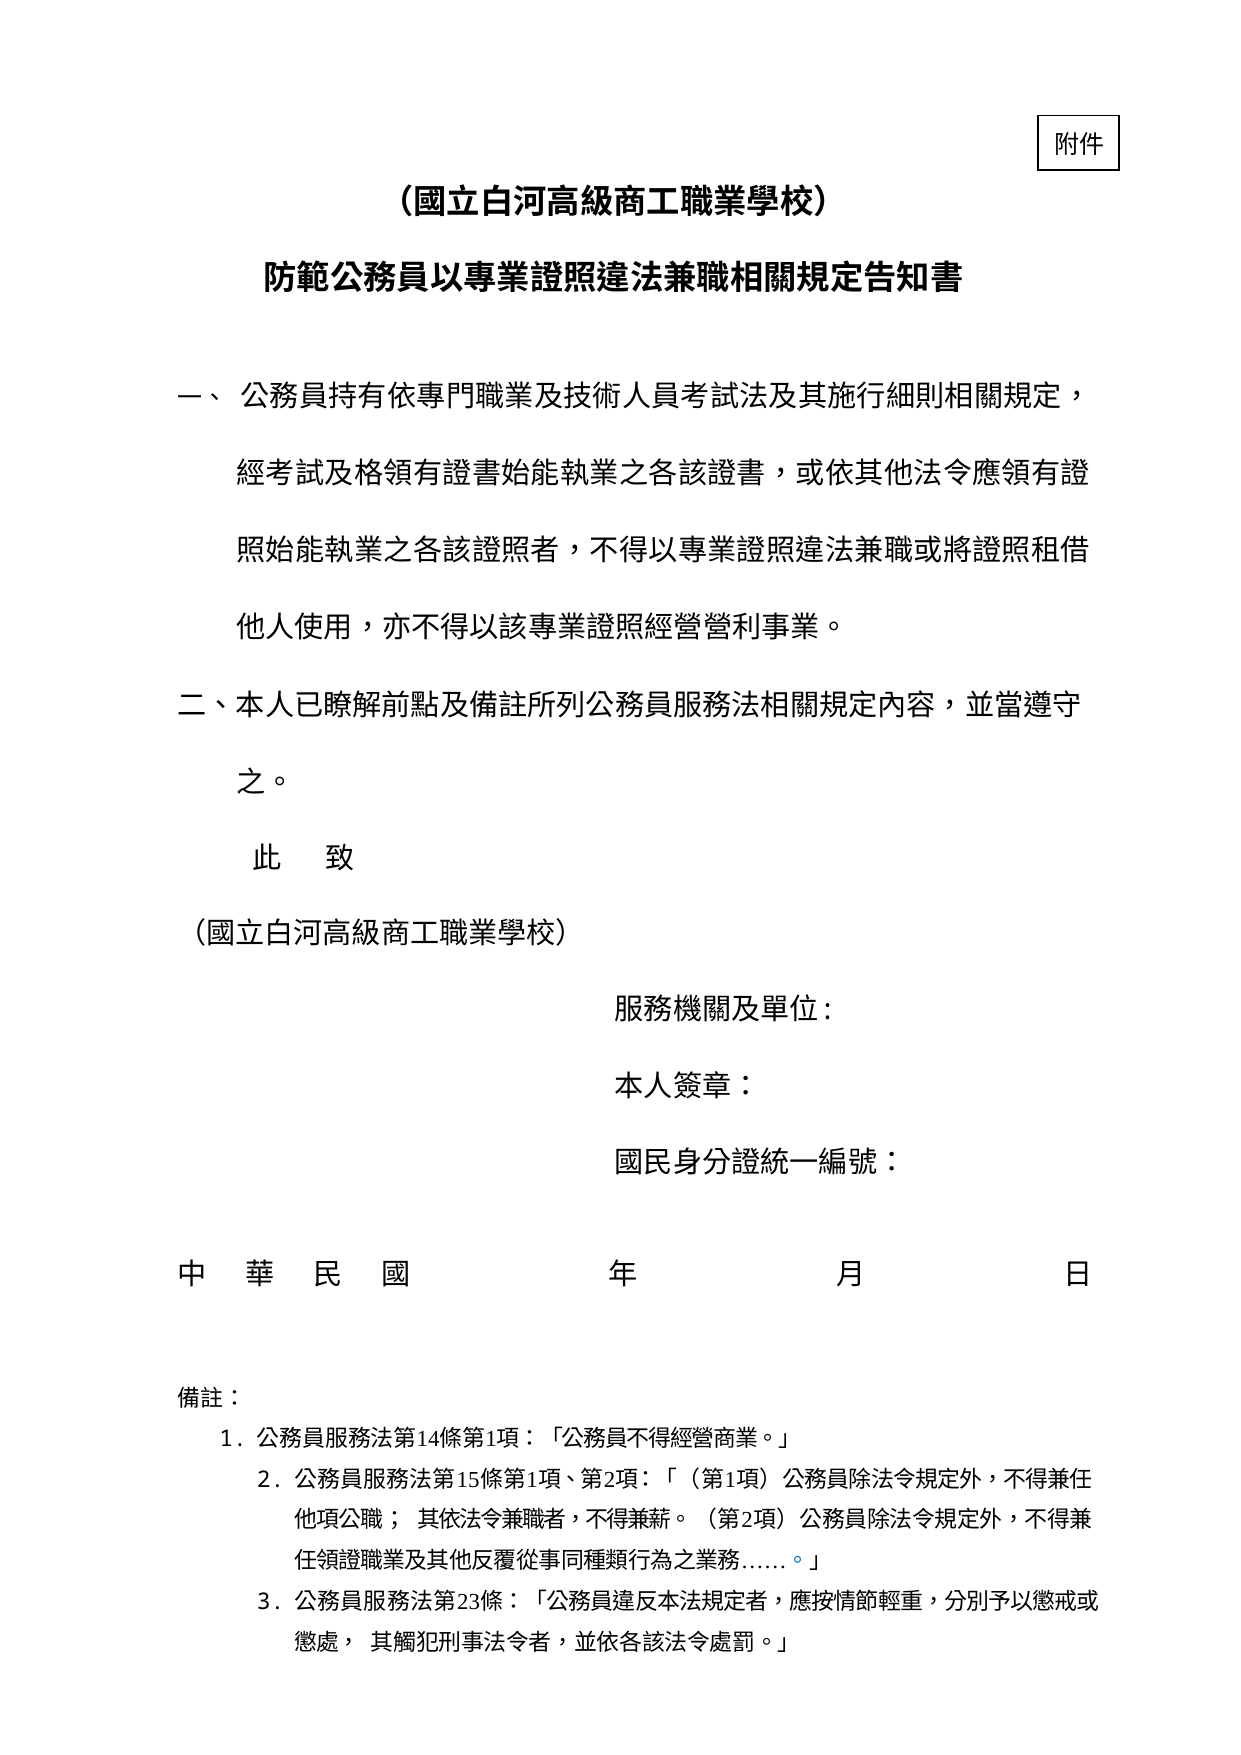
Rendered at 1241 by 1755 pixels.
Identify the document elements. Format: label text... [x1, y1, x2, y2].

text 附件 [1054, 125, 1118, 161]
text 備註： [177, 1379, 1132, 1413]
text （國立白河高級商工職業學校） [177, 910, 1132, 952]
text 中 華 民 國 年 月 日 [177, 1251, 1132, 1293]
text （國立白河高級商工職業學校） [94, 174, 1132, 223]
text 防範公務員以專業證照違法兼職相關規定告知書 [94, 251, 1132, 299]
list 公務員服務法第14條第1項：「公務員不得經營商業。」 [219, 1420, 1132, 1454]
text 此 致 [252, 836, 1132, 877]
text 服務機關及單位: [614, 985, 849, 1028]
text 國民身分證統一編號： [614, 1140, 1132, 1181]
text 一、 公務員持有依專門職業及技術人員考試法及其施行細則相關規定， 經考試及格領有證書始能執業之各該證書，或依其他法令應領有證照始能執業之各該證照者，不得以專業證照違法兼職或將證照租借他人使用，亦不得以該專業證照經營營利事業。 [177, 372, 1093, 646]
text 本人簽章： [614, 1063, 849, 1105]
list 公務員服務法第23條：「公務員違反本法規定者，應按情節輕重，分別予以懲戒或懲處， 其觸犯刑事法令者，並依各該法令處罰。」 [257, 1583, 1099, 1657]
text 二、本人已瞭解前點及備註所列公務員服務法相關規定內容，並當遵守之。 [177, 681, 1093, 801]
list 公務員服務法第15條第1項、第2項：「（第1項）公務員除法令規定外，不得兼任他項公職； 其依法令兼職者，不得兼薪。（第2項）公務員除法令規定外，不得兼任領證職業及其他反覆從事同種類行為之業務……。」 [257, 1461, 1094, 1575]
